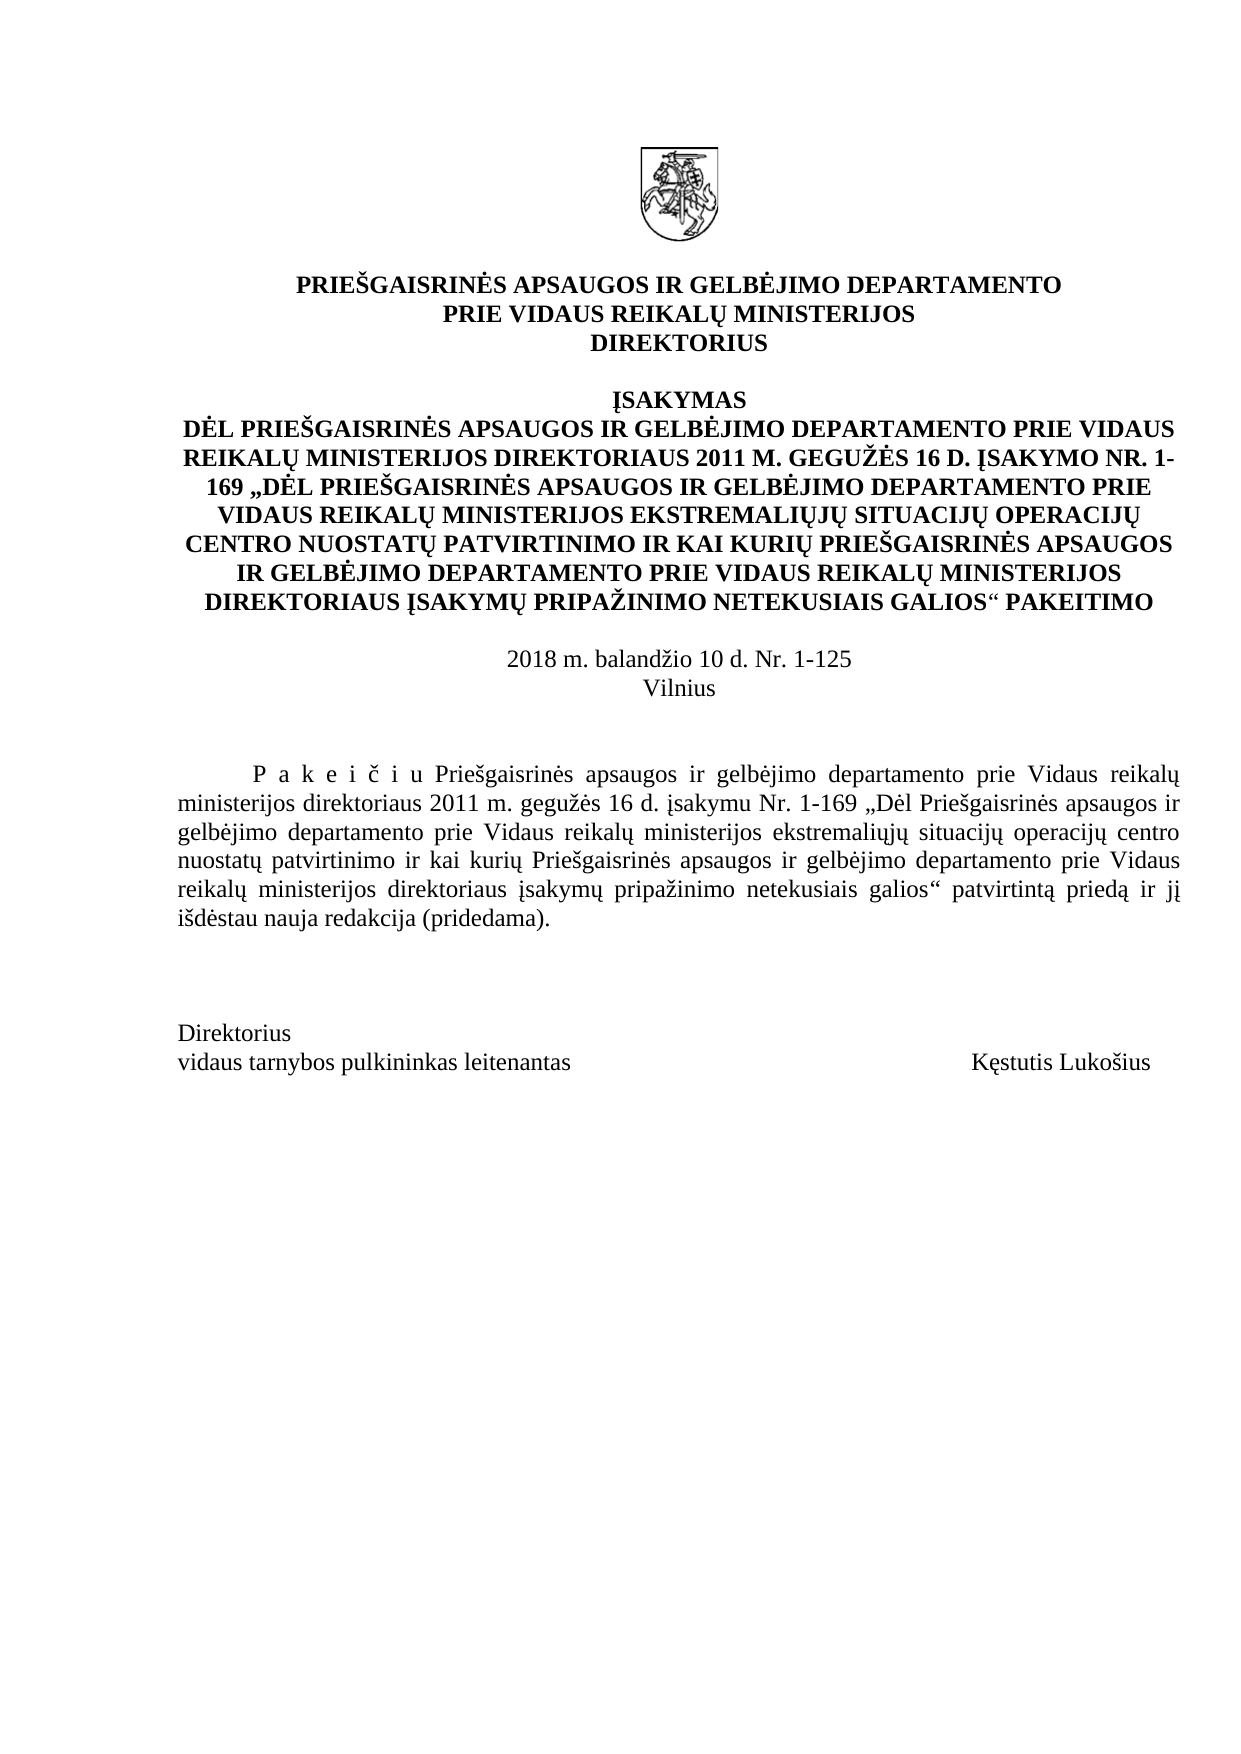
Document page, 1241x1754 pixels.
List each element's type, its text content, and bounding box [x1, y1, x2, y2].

text DIREKTORIUS [177, 328, 1181, 357]
text DĖL PRIEŠGAISRINĖS APSAUGOS IR GELBĖJIMO DEPARTAMENTO PRIE VIDAUS REIKALŲ MINISTERIJOS DIREKTORIAUS 2011 M. GEGUŽĖS 16 D. ĮSAKYMO NR. 1-169 „DĖL PRIEŠGAISRINĖS APSAUGOS IR GELBĖJIMO DEPARTAMENTO PRIE VIDAUS REIKALŲ MINISTERIJOS EKSTREMALIŲJŲ SITUACIJŲ OPERACIJŲ CENTRO NUOSTATŲ PATVIRTINIMO IR KAI KURIŲ PRIEŠGAISRINĖS APSAUGOS IR GELBĖJIMO DEPARTAMENTO PRIE VIDAUS REIKALŲ MINISTERIJOS DIREKTORIAUS ĮSAKYMŲ PRIPAŽINIMO NETEKUSIAIS GALIOS“ PAKEITIMO [177, 414, 1181, 615]
text P a k e i č i u Priešgaisrinės apsaugos ir gelbėjimo departamento prie Vidaus reikalų ministerijos direktoriaus 2011 m. gegužės 16 d. įsakymu Nr. 1-169 „Dėl Priešgaisrinės apsaugos ir gelbėjimo departamento prie Vidaus reikalų ministerijos ekstremaliųjų situacijų operacijų centro nuostatų patvirtinimo ir kai kurių Priešgaisrinės apsaugos ir gelbėjimo departamento prie Vidaus reikalų ministerijos direktoriaus įsakymų pripažinimo netekusiais galios“ patvirtintą priedą ir jį išdėstau nauja redakcija (pridedama). [177, 759, 1181, 932]
text Direktorius [177, 1018, 1181, 1047]
text PRIEŠGAISRINĖS APSAUGOS IR GELBĖJIMO DEPARTAMENTO [177, 270, 1181, 299]
text vidaus tarnybos pulkininkas leitenantas Kęstutis Lukošius [177, 1047, 1181, 1075]
text Vilnius [177, 673, 1181, 702]
text 2018 m. balandžio 10 d. Nr. 1-125 [177, 644, 1181, 673]
text PRIE VIDAUS REIKALŲ MINISTERIJOS [177, 299, 1181, 328]
text ĮSAKYMAS [177, 385, 1181, 414]
